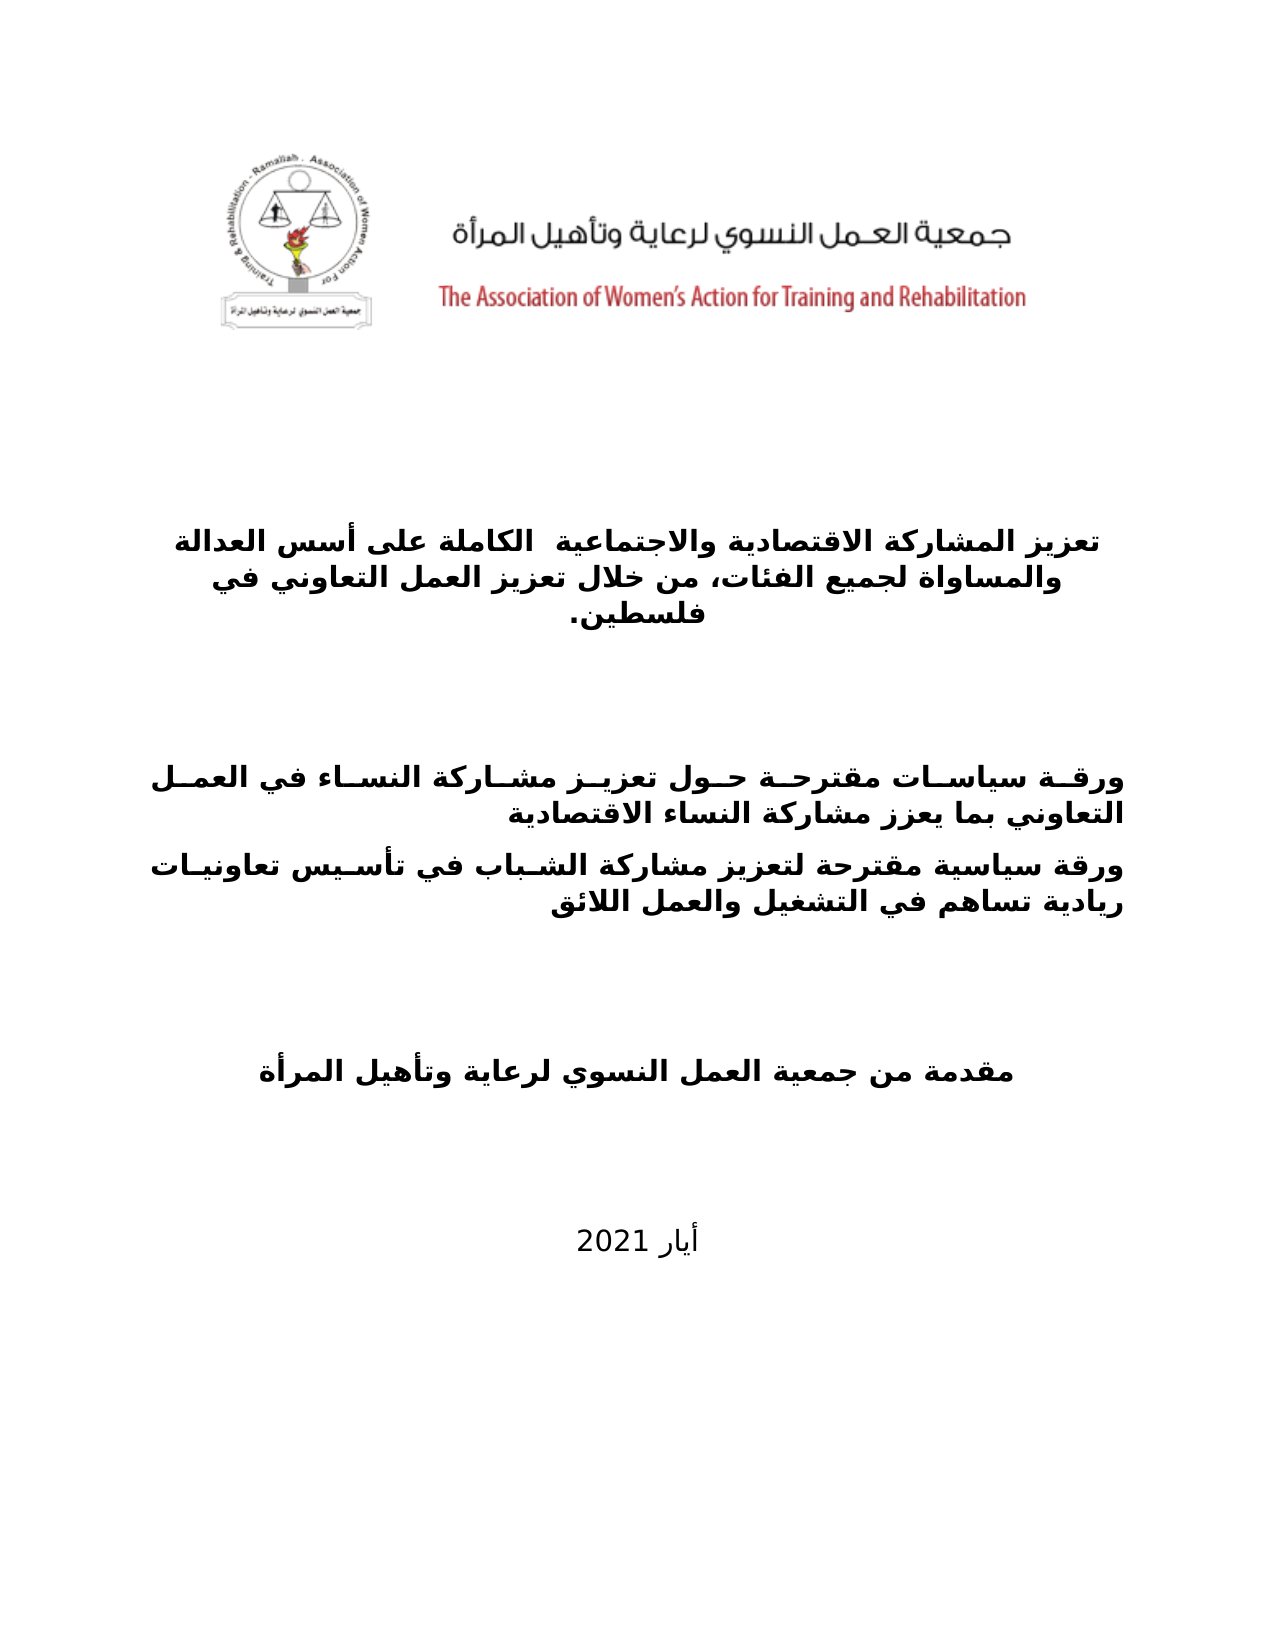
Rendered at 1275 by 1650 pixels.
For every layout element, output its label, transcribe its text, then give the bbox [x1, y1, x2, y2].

text ورقة سياسات مقترحة حول تعزيز مشاركة النساء في العمل التعاوني بما يعزز مشاركة النساء الاقتصادية [150, 760, 1125, 830]
text تعزيز المشاركة الاقتصادية والاجتماعية الكاملة على أسس العدالة والمساواة لجميع الفئات، من خلال تعزيز العمل التعاوني في فلسطين. [150, 524, 1125, 630]
text مقدمة من جمعية العمل النسوي لرعاية وتأهيل المرأة [150, 1054, 1125, 1088]
text أيار 2021 [150, 1224, 1125, 1258]
text ورقة سياسية مقترحة لتعزيز مشاركة الشباب في تأسيس تعاونيات ريادية تساهم في التشغيل والعمل اللائق [150, 848, 1125, 918]
